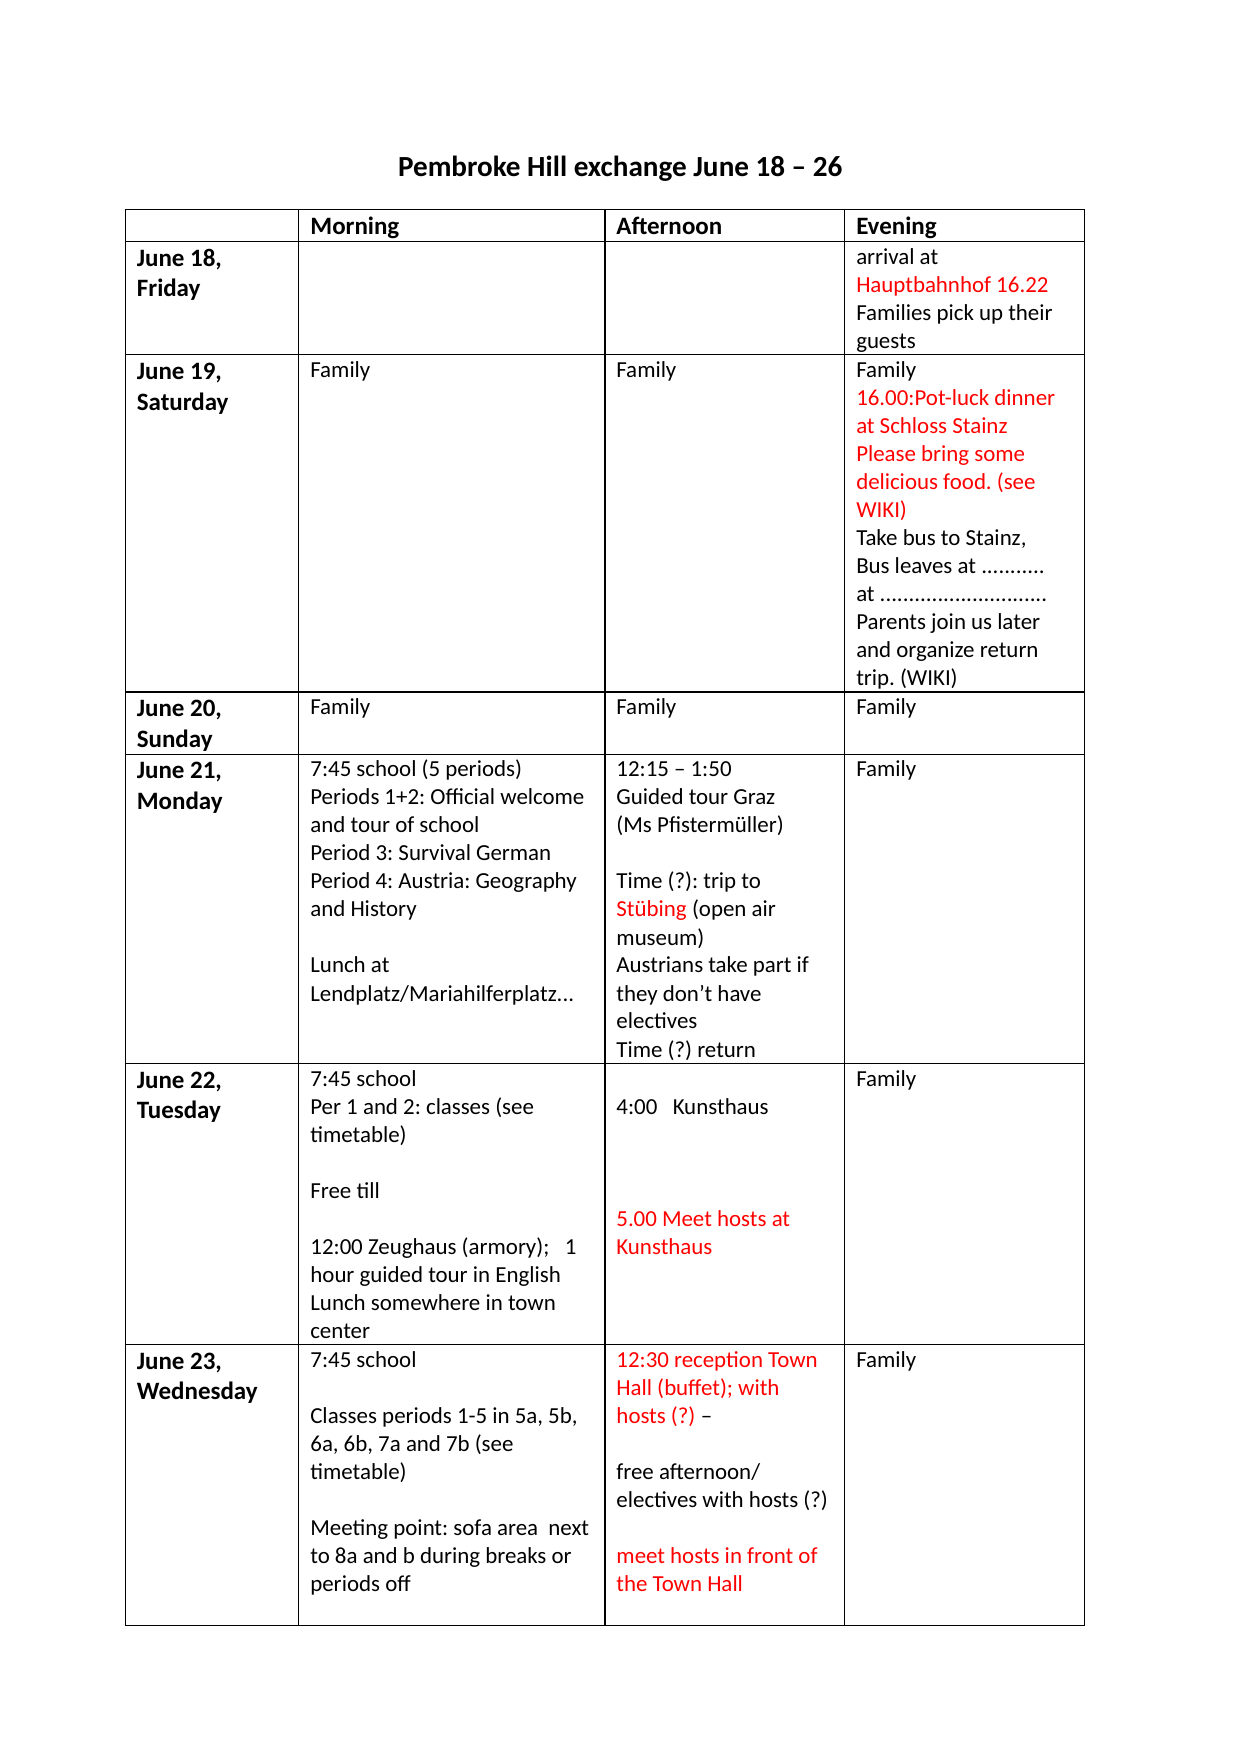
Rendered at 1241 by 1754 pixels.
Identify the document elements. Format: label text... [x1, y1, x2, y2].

table_cell 12:30 reception Town Hall (buffet); with hosts (?) – free afternoon/ electives with hosts (?) meet hosts in front of the Town Hall [606, 1345, 844, 1625]
table_cell June 22, Tuesday [126, 1064, 298, 1344]
text Pembroke Hill exchange June 18 – 26 [148, 148, 1093, 183]
table_cell Family [299, 693, 604, 753]
table_cell Family [606, 355, 844, 691]
table_cell June 18, Friday [126, 242, 298, 354]
table_cell Family [845, 1064, 1084, 1344]
table_cell Family [845, 755, 1084, 1063]
table_cell 7:45 school Per 1 and 2: classes (see timetable) Free till 12:00 Zeughaus (armory); 1 hour guided tour in English Lunch somewhere in town center [299, 1064, 604, 1344]
table_cell June 19, Saturday [126, 355, 298, 691]
table_header Morning [299, 210, 604, 241]
table_cell Family 16.00:Pot-luck dinner at Schloss Stainz Please bring some delicious food. (see WIKI) Take bus to Stainz, Bus leaves at ........... at ............................. Parents join us later and organize return trip. (WIKI) [845, 355, 1084, 691]
table_cell Family [606, 693, 844, 753]
table_cell 12:15 – 1:50 Guided tour Graz (Ms Pfistermüller) Time (?): trip to Stübing (open air museum) Austrians take part if they don’t have electives Time (?) return [606, 755, 844, 1063]
table_header Afternoon [606, 210, 844, 241]
table_header [126, 210, 298, 241]
table_cell Family [845, 693, 1084, 753]
table_cell Family [299, 355, 604, 691]
table_cell 4:00 Kunsthaus 5.00 Meet hosts at Kunsthaus [606, 1064, 844, 1344]
table_cell 7:45 school Classes periods 1-5 in 5a, 5b, 6a, 6b, 7a and 7b (see timetable) Meeting point: sofa area next to 8a and b during breaks or periods off [299, 1345, 604, 1625]
table_cell [299, 242, 604, 354]
table_cell arrival at Hauptbahnhof 16.22 Families pick up their guests [845, 242, 1084, 354]
table_cell [606, 242, 844, 354]
table_cell Family [845, 1345, 1084, 1625]
table_cell June 20, Sunday [126, 693, 298, 753]
table_header Evening [845, 210, 1084, 241]
table_cell 7:45 school (5 periods) Periods 1+2: Official welcome and tour of school Period 3: Survival German Period 4: Austria: Geography and History Lunch at Lendplatz/Mariahilferplatz... [299, 755, 604, 1063]
table_cell June 21, Monday [126, 755, 298, 1063]
table_cell June 23, Wednesday [126, 1345, 298, 1625]
